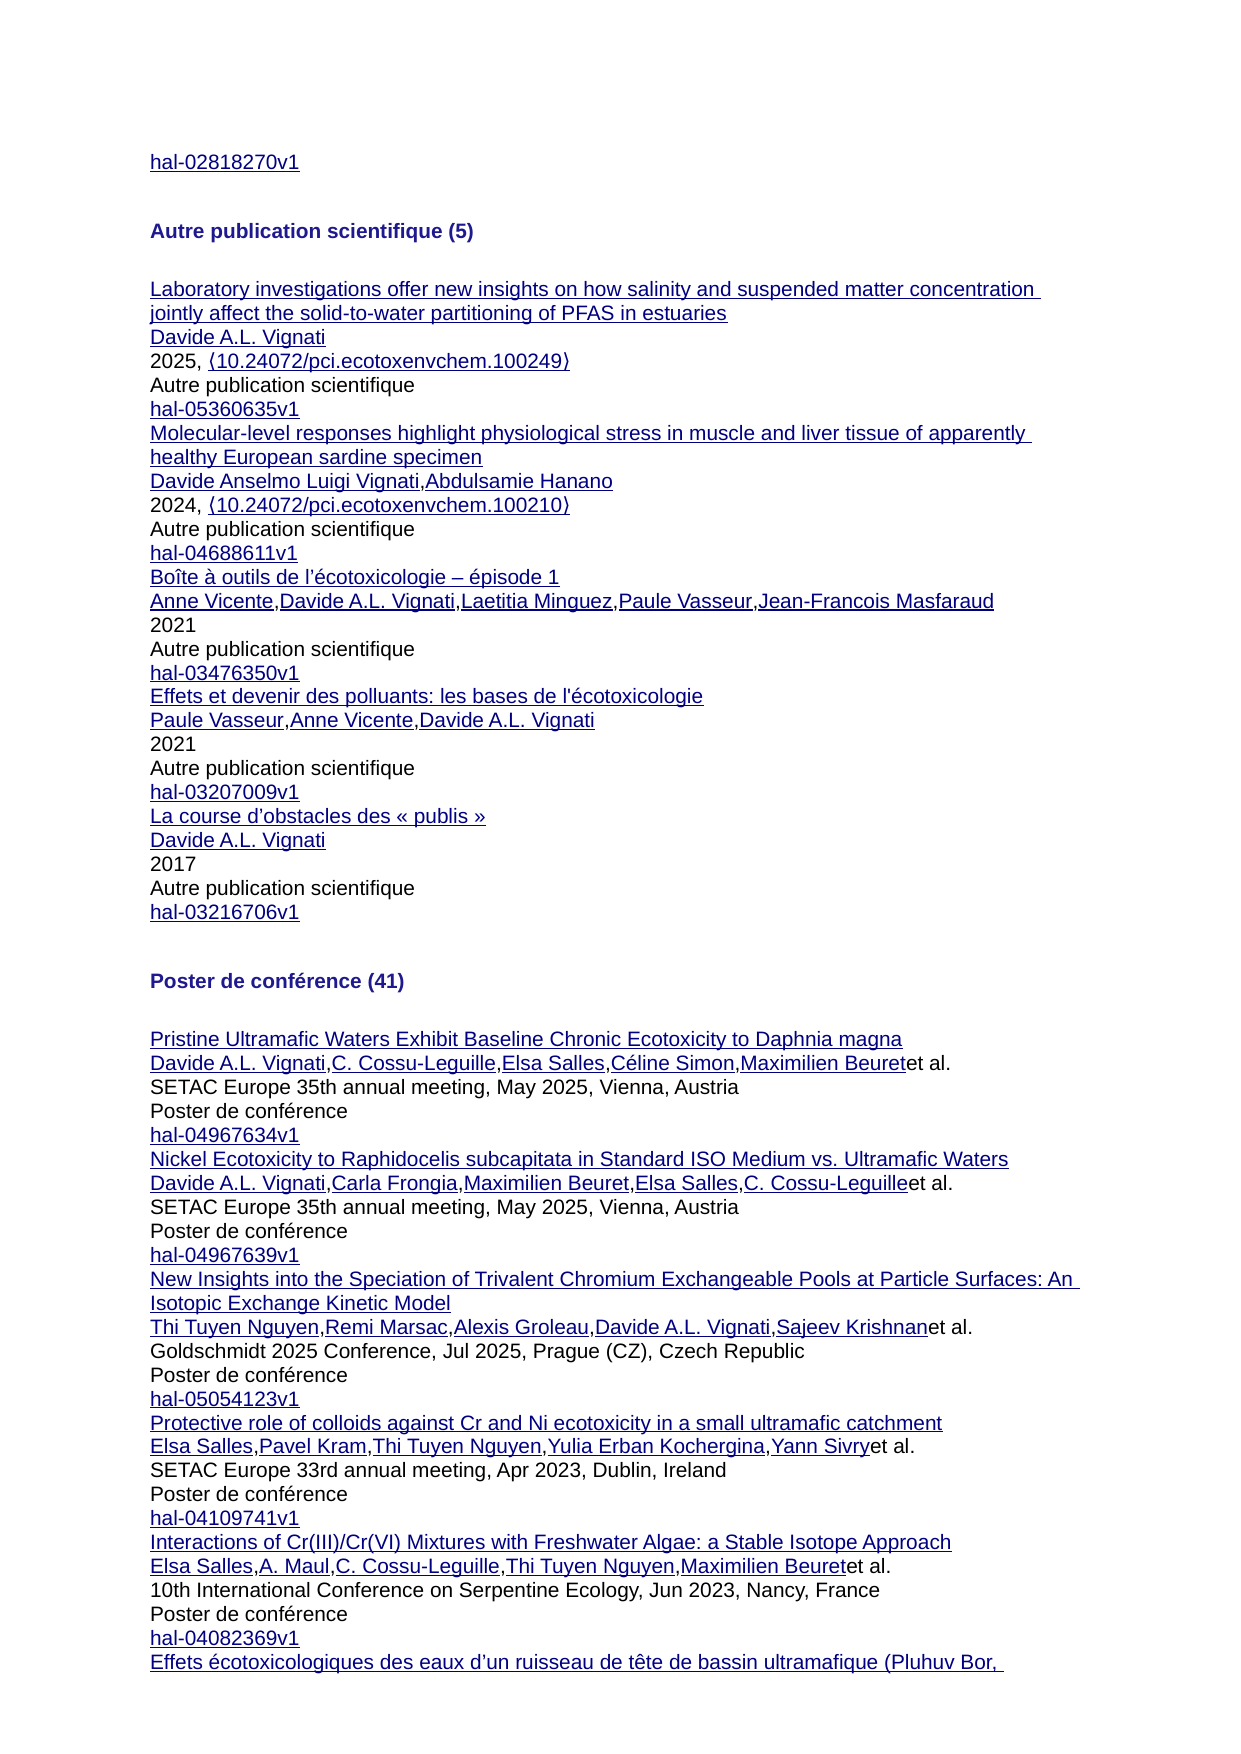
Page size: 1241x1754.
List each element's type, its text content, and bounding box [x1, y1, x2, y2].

table_header Laboratory investigations offer new insights on how salinity and suspended matter concentration jointly affect the solid-to-water partitioning of PFAS in estuaries Davide A.L. Vignati 2025, ⟨10.24072/pci.ecotoxenvchem.100249⟩ Autre publication scientifique hal-05360635v1 [150, 277, 1090, 421]
table_cell La course d’obstacles des « publis » Davide A.L. Vignati 2017 Autre publication scientifique hal-03216706v1 [150, 804, 1090, 924]
table_cell Effets et devenir des polluants: les bases de l'écotoxicologie Paule Vasseur,Anne Vicente,Davide A.L. Vignati 2021 Autre publication scientifique hal-03207009v1 [150, 684, 1090, 804]
table_cell Molecular-level responses highlight physiological stress in muscle and liver tissue of apparently healthy European sardine specimen Davide Anselmo Luigi Vignati,Abdulsamie Hanano 2024, ⟨10.24072/pci.ecotoxenvchem.100210⟩ Autre publication scientifique hal-04688611v1 [150, 421, 1090, 564]
table_cell New Insights into the Speciation of Trivalent Chromium Exchangeable Pools at Particle Surfaces: An Isotopic Exchange Kinetic Model Thi Tuyen Nguyen,Remi Marsac,Alexis Groleau,Davide A.L. Vignati,Sajeev Krishnanet al. Goldschmidt 2025 Conference, Jul 2025, Prague (CZ), Czech Republic Poster de conférence hal-05054123v1 [150, 1267, 1090, 1410]
table_cell Nickel Ecotoxicity to Raphidocelis subcapitata in Standard ISO Medium vs. Ultramafic Waters Davide A.L. Vignati,Carla Frongia,Maximilien Beuret,Elsa Salles,C. Cossu-Leguilleet al. SETAC Europe 35th annual meeting, May 2025, Vienna, Austria Poster de conférence hal-04967639v1 [150, 1147, 1090, 1267]
table_cell Protective role of colloids against Cr and Ni ecotoxicity in a small ultramafic catchment Elsa Salles,Pavel Kram,Thi Tuyen Nguyen,Yulia Erban Kochergina,Yann Sivryet al. SETAC Europe 33rd annual meeting, Apr 2023, Dublin, Ireland Poster de conférence hal-04109741v1 [150, 1410, 1090, 1530]
table_cell Boîte à outils de l’écotoxicologie – épisode 1 Anne Vicente,Davide A.L. Vignati,Laetitia Minguez,Paule Vasseur,Jean-Francois Masfaraud 2021 Autre publication scientifique hal-03476350v1 [150, 565, 1090, 684]
subtitle Autre publication scientifique (5) [150, 219, 1090, 243]
table_header Pristine Ultramafic Waters Exhibit Baseline Chronic Ecotoxicity to Daphnia magna Davide A.L. Vignati,C. Cossu-Leguille,Elsa Salles,Céline Simon,Maximilien Beuretet al. SETAC Europe 35th annual meeting, May 2025, Vienna, Austria Poster de conférence hal-04967634v1 [150, 1027, 1090, 1147]
table_cell Interactions of Cr(III)/Cr(VI) Mixtures with Freshwater Algae: a Stable Isotope Approach Elsa Salles,A. Maul,C. Cossu-Leguille,Thi Tuyen Nguyen,Maximilien Beuretet al. 10th International Conference on Serpentine Ecology, Jun 2023, Nancy, France Poster de conférence hal-04082369v1 [150, 1530, 1090, 1650]
table_cell Effets écotoxicologiques des eaux d’un ruisseau de tête de bassin ultramafique (Pluhuv Bor, [150, 1650, 1090, 1674]
subtitle Poster de conférence (41) [150, 969, 1090, 993]
table_cell hal-02818270v1 [150, 150, 1090, 174]
